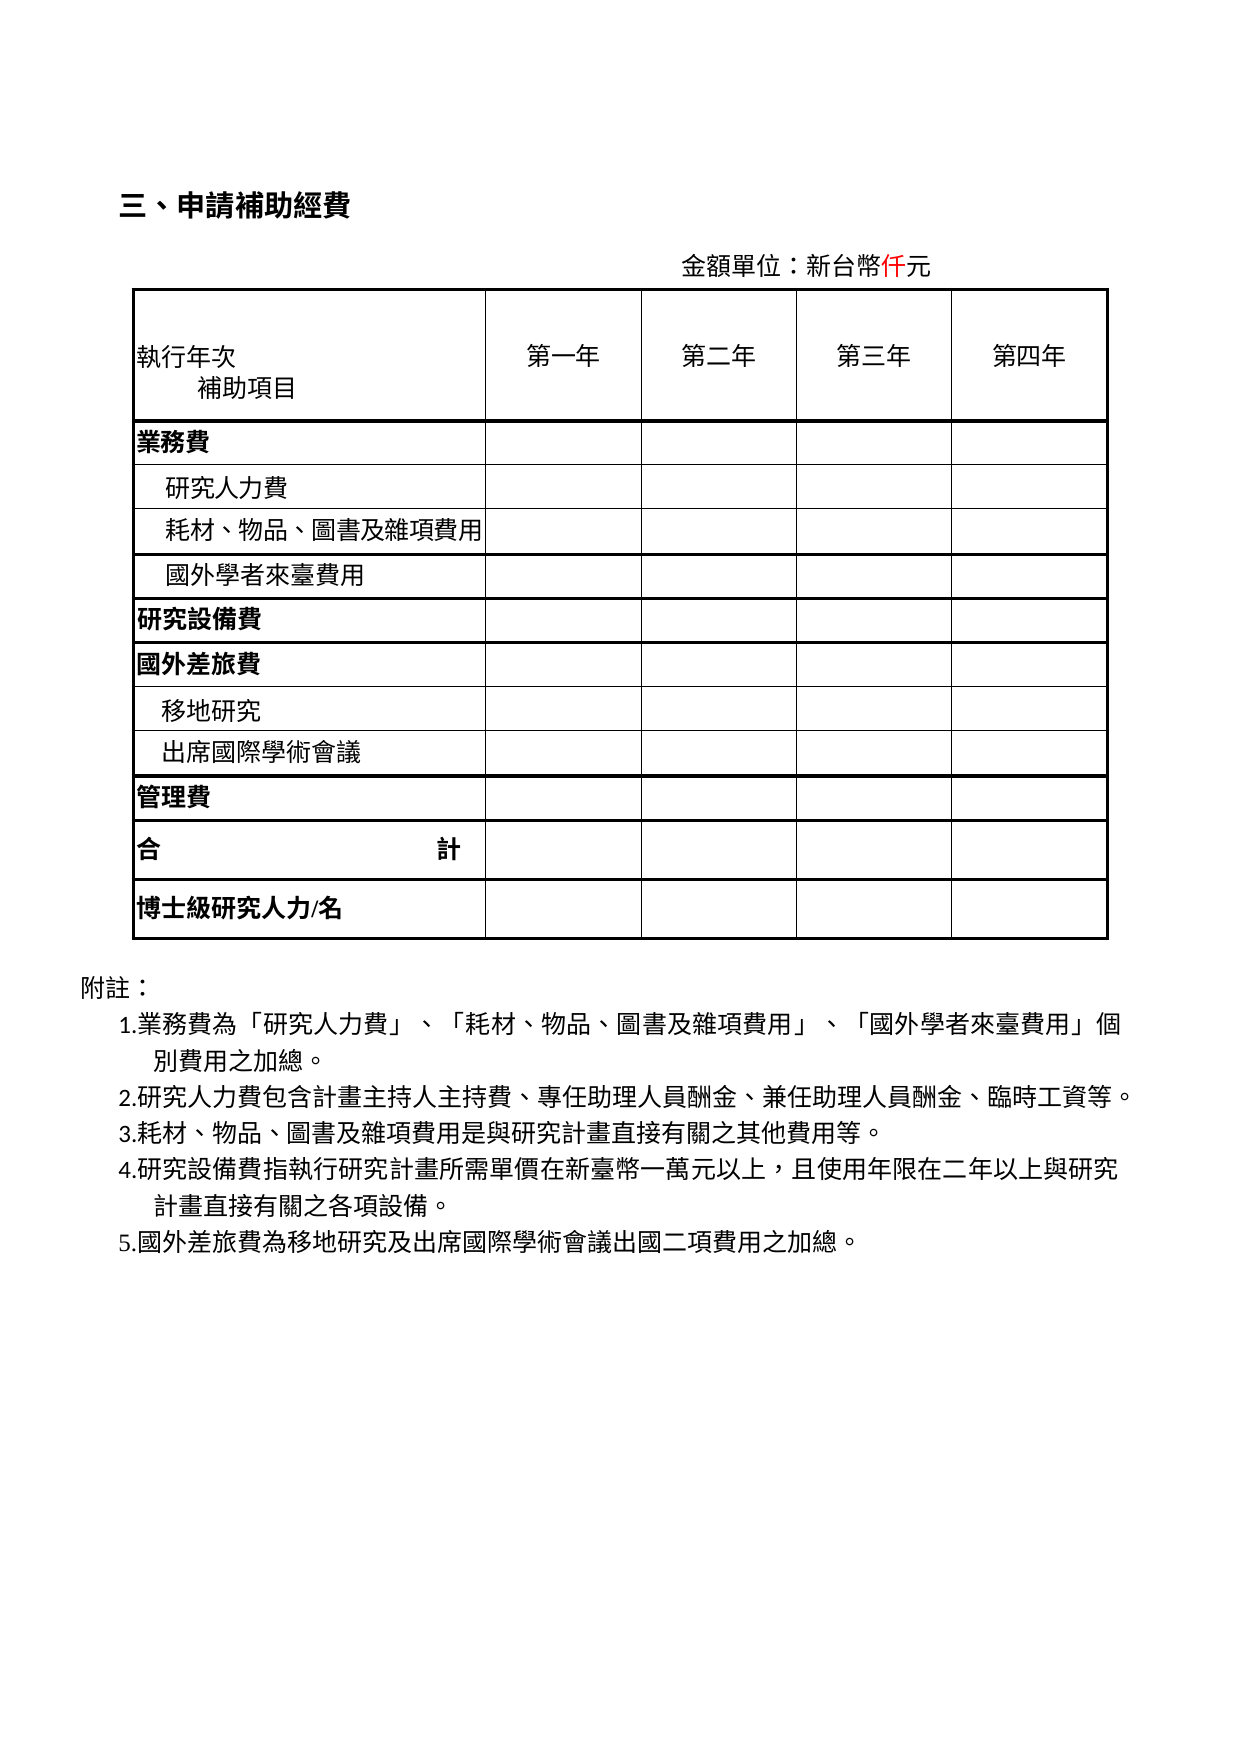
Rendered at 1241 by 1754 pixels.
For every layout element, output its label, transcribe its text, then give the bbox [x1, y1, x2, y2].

text 三、申請補助經費 [118, 183, 1168, 225]
text 附註： [81, 969, 1122, 1005]
table_cell [642, 778, 796, 819]
table_cell [952, 687, 1106, 730]
table_cell [642, 881, 796, 937]
table_cell [486, 644, 641, 686]
table_header 第二年 [642, 291, 796, 419]
table_cell 業務費 [135, 423, 485, 464]
table_cell [642, 644, 796, 686]
table_cell [952, 556, 1106, 597]
table_cell [952, 465, 1106, 508]
table_cell [952, 644, 1106, 686]
table_cell [952, 509, 1106, 552]
table_cell [797, 465, 951, 508]
table_cell [797, 600, 951, 641]
table_cell 管理費 [135, 778, 485, 819]
table_cell [952, 822, 1106, 878]
table_cell [797, 881, 951, 937]
table_cell 研究設備費 [135, 600, 485, 641]
table_cell [797, 778, 951, 819]
list 研究人力費包含計畫主持人主持費、專任助理人員酬金、兼任助理人員酬金、臨時工資等。 [118, 1077, 1122, 1114]
table_cell 合 計 [135, 822, 485, 878]
table_cell [797, 423, 951, 464]
list 業務費為「研究人力費」、「耗材、物品、圖書及雜項費用」、「國外學者來臺費用」個別費用之加總。 [118, 1005, 1122, 1077]
table_cell [642, 822, 796, 878]
list 耗材、物品、圖書及雜項費用是與研究計畫直接有關之其他費用等。 [118, 1114, 1122, 1150]
list 研究設備費指執行研究計畫所需單價在新臺幣一萬元以上，且使用年限在二年以上與研究計畫直接有關之各項設備。 [118, 1150, 1122, 1222]
table_cell [486, 731, 641, 774]
table_cell [797, 509, 951, 552]
list 國外差旅費為移地研究及出席國際學術會議出國二項費用之加總。 [118, 1222, 1122, 1259]
table_cell 博士級研究人力/名 [135, 881, 485, 937]
table_cell 國外學者來臺費用 [135, 556, 485, 597]
table_header 第一年 [486, 291, 641, 419]
table_header 第四年 [952, 291, 1106, 419]
table_cell [486, 687, 641, 730]
table_header 第三年 [797, 291, 951, 419]
table_cell [642, 731, 796, 774]
table_cell [642, 423, 796, 464]
table_cell [952, 778, 1106, 819]
table_cell [797, 731, 951, 774]
table_header 執行年次 補助項目 [135, 291, 485, 419]
table_cell [797, 644, 951, 686]
table_cell 移地研究 [135, 687, 485, 730]
table_cell [486, 509, 641, 552]
table_cell 耗材、物品、圖書及雜項費用 [135, 509, 485, 552]
table_cell [797, 687, 951, 730]
table_cell [486, 423, 641, 464]
table_cell 出席國際學術會議 [135, 731, 485, 774]
table_cell [952, 600, 1106, 641]
table_cell [486, 881, 641, 937]
table_cell [952, 881, 1106, 937]
table_cell [797, 822, 951, 878]
table_cell [797, 556, 951, 597]
table_cell [486, 465, 641, 508]
table_cell [486, 600, 641, 641]
table_cell [642, 556, 796, 597]
table_cell [486, 778, 641, 819]
table_cell [486, 556, 641, 597]
table_cell [952, 423, 1106, 464]
text 金額單位：新台幣仟元 [79, 244, 1168, 282]
table_cell [642, 600, 796, 641]
table_cell [952, 731, 1106, 774]
table_cell [642, 509, 796, 552]
table_cell 研究人力費 [135, 465, 485, 508]
table_cell 國外差旅費 [135, 644, 485, 686]
table_cell [486, 822, 641, 878]
table_cell [642, 687, 796, 730]
table_cell [642, 465, 796, 508]
